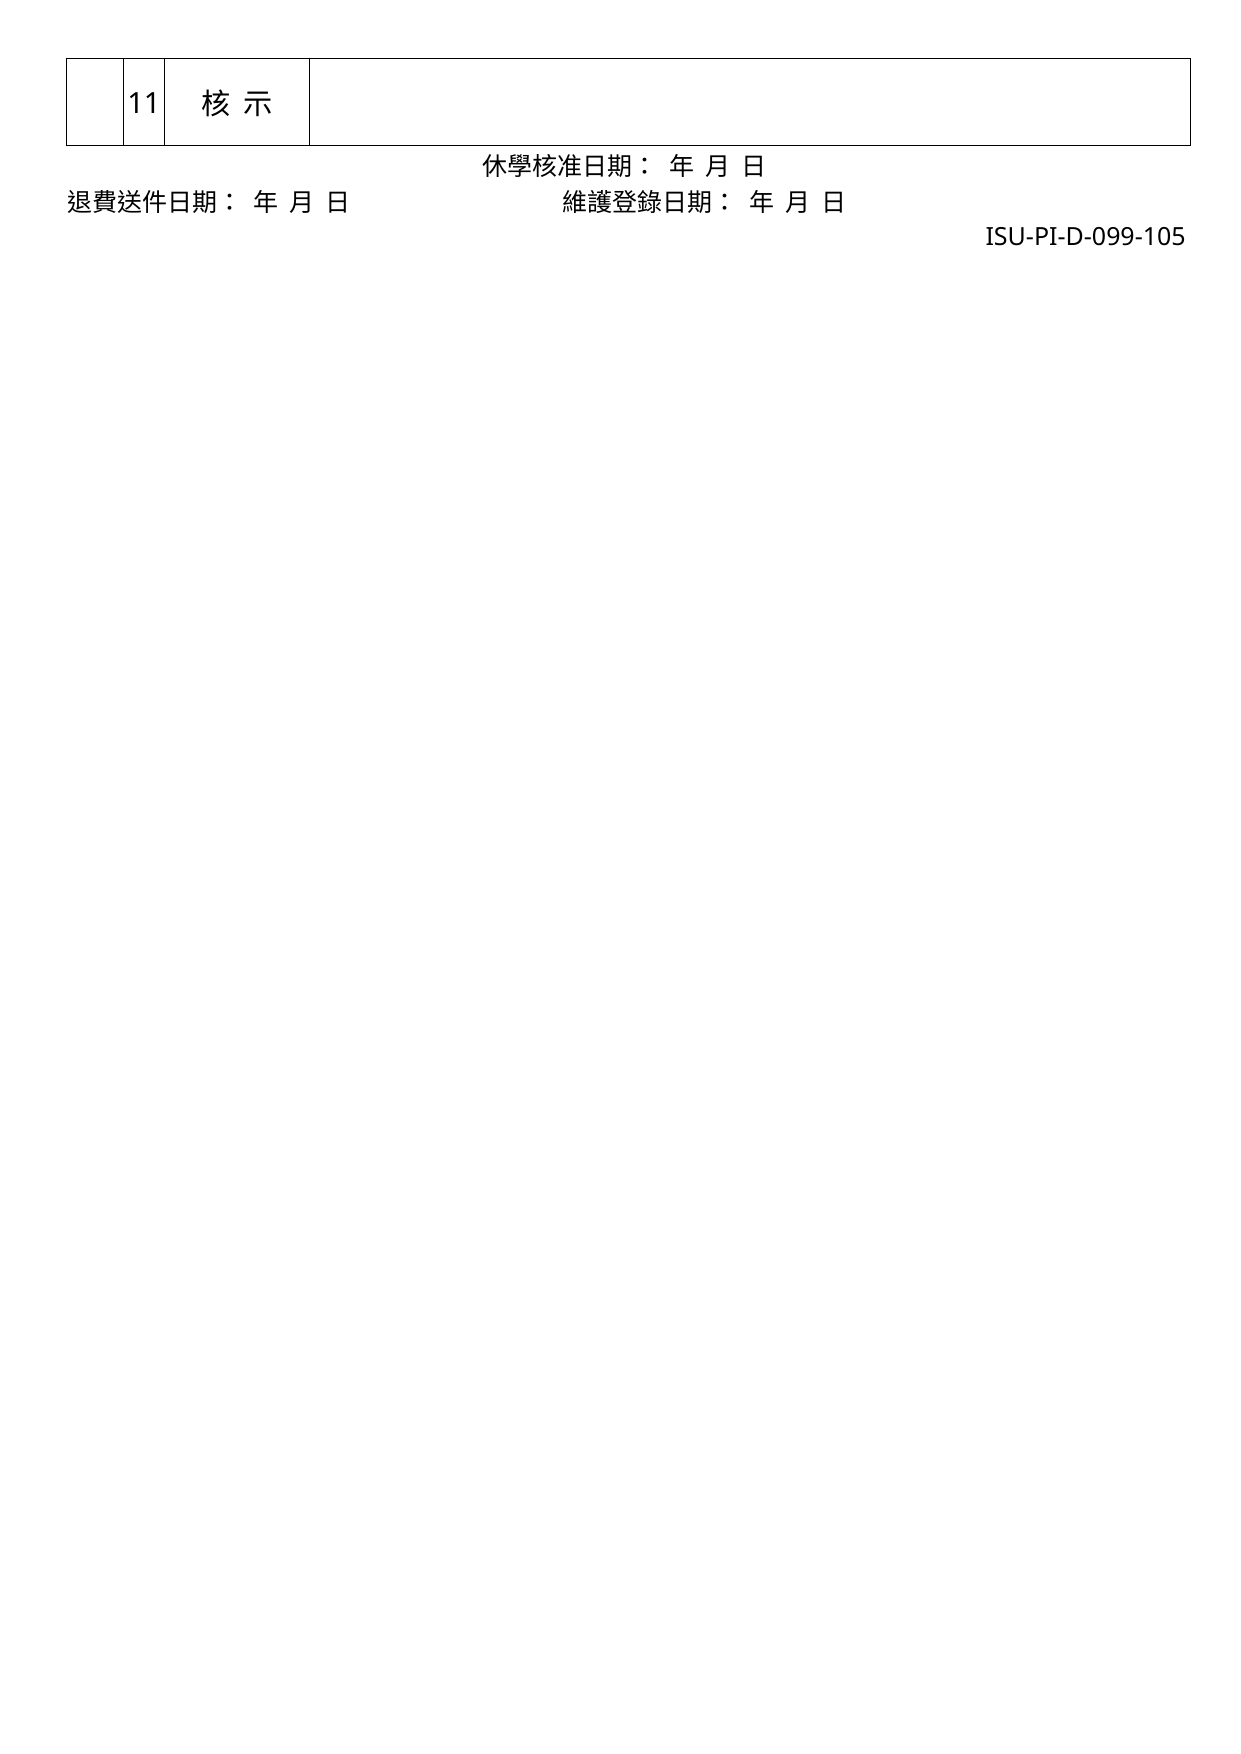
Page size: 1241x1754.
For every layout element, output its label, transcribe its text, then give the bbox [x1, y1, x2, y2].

text ISU-PI-D-099-105 [29, 219, 1186, 253]
text 休學核准日期： 年 月 日 [29, 146, 1211, 183]
table_cell 11 [124, 59, 164, 145]
text 退費送件日期： 年 月 日 維護登錄日期： 年 月 日 [29, 183, 1211, 219]
table_cell [310, 59, 1190, 145]
table_cell 核 示 [165, 59, 309, 145]
